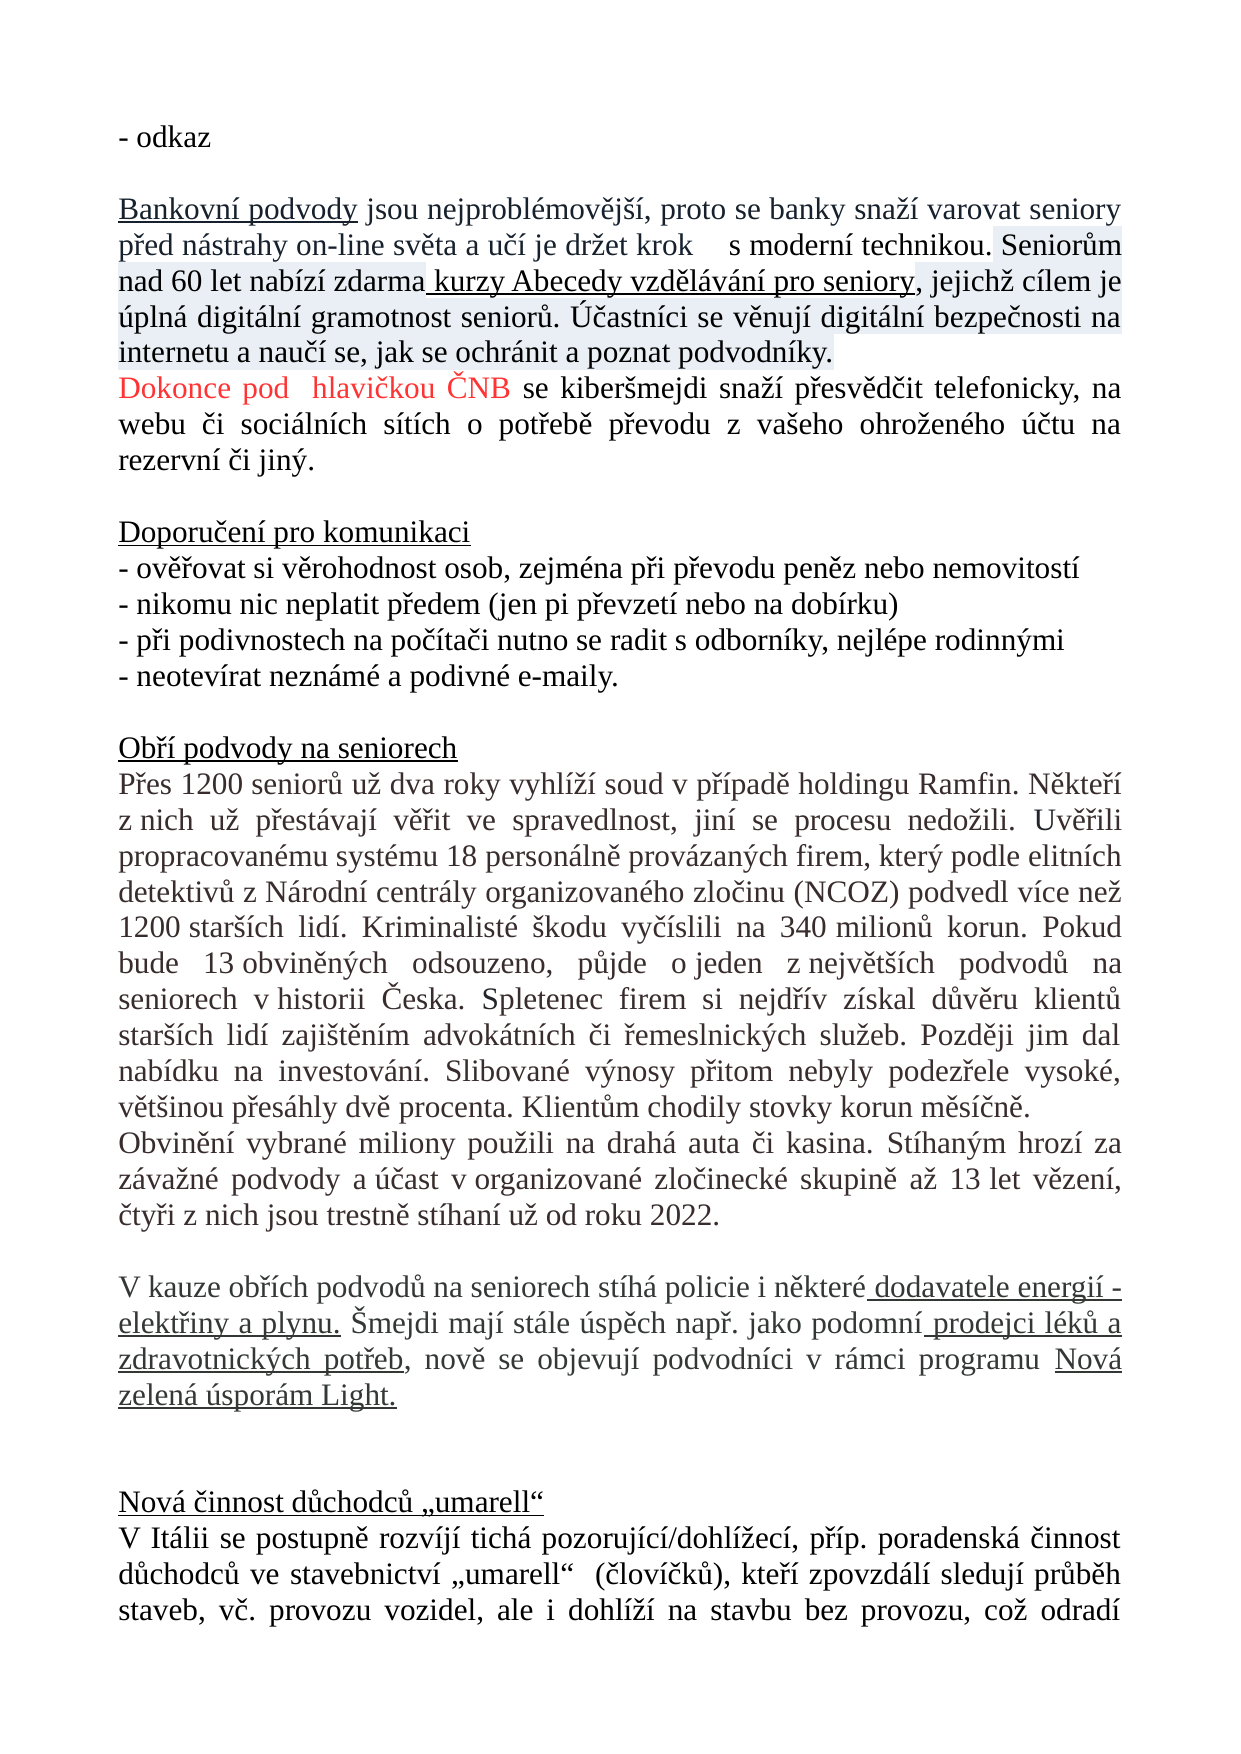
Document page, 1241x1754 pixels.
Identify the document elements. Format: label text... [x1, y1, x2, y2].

text Přes 1200 seniorů už dva roky vyhlíží soud v případě holdingu Ramfin. Někteří z nich už přestávají věřit ve spravedlnost, jiní se procesu nedožili. Uvěřili propracovanému systému 18 personálně provázaných firem, který podle elitních detektivů z Národní centrály organizovaného zločinu (NCOZ) podvedl více než 1200 starších lidí. Kriminalisté škodu vyčíslili na 340 milionů korun. Pokud bude 13 obviněných odsouzeno, půjde o jeden z největších podvodů na seniorech v historii Česka. Spletenec firem si nejdřív získal důvěru klientů starších lidí zajištěním advokátních či řemeslnických služeb. Později jim dal nabídku na investování. Slibované výnosy přitom nebyly podezřele vysoké, většinou přesáhly dvě procenta. Klientům chodily stovky korun měsíčně. [118, 765, 1122, 1124]
text - ověřovat si věrohodnost osob, zejména při převodu peněz nebo nemovitostí [118, 549, 1122, 585]
text Bankovní podvody jsou nejproblémovější, proto se banky snaží varovat seniory před nástrahy on-line světa a učí je držet krok s moderní technikou. Seniorům nad 60 let nabízí zdarma kurzy Abecedy vzdělávání pro seniory, jejichž cílem je úplná digitální gramotnost seniorů. Účastníci se věnují digitální bezpečnosti na internetu a naučí se, jak se ochránit a poznat podvodníky. [118, 190, 1122, 370]
text Doporučení pro komunikaci [118, 513, 1122, 549]
text - odkaz [118, 118, 1122, 154]
text V kauze obřích podvodů na seniorech stíhá policie i některé dodavatele energií - elektřiny a plynu. Šmejdi mají stále úspěch např. jako podomní prodejci léků a zdravotnických potřeb, nově se objevují podvodníci v rámci programu Nová zelená úsporám Light. [118, 1268, 1122, 1412]
text Obří podvody na seniorech [118, 729, 1122, 765]
text Obvinění vybrané miliony použili na drahá auta či kasina. Stíhaným hrozí za závažné podvody a účast v organizované zločinecké skupině až 13 let vězení, čtyři z nich jsou trestně stíhaní už od roku 2022. [118, 1124, 1122, 1232]
text Nová činnost důchodců „umarell“ [118, 1484, 1122, 1520]
text - při podivnostech na počítači nutno se radit s odborníky, nejlépe rodinnými [118, 621, 1122, 657]
text - nikomu nic neplatit předem (jen pi převzetí nebo na dobírku) [118, 585, 1122, 621]
text - neotevírat neznámé a podivné e-maily. [118, 657, 1122, 693]
text V Itálii se postupně rozvíjí tichá pozorující/dohlížecí, příp. poradenská činnost důchodců ve stavebnictví „umarell“ (človíčků), kteří zpovzdálí sledují průběh staveb, vč. provozu vozidel, ale i dohlíží na stavbu bez provozu, což odradí [118, 1520, 1122, 1627]
text Dokonce pod hlavičkou ČNB se kiberšmejdi snaží přesvědčit telefonicky, na webu či sociálních sítích o potřebě převodu z vašeho ohroženého účtu na rezervní či jiný. [118, 370, 1122, 477]
